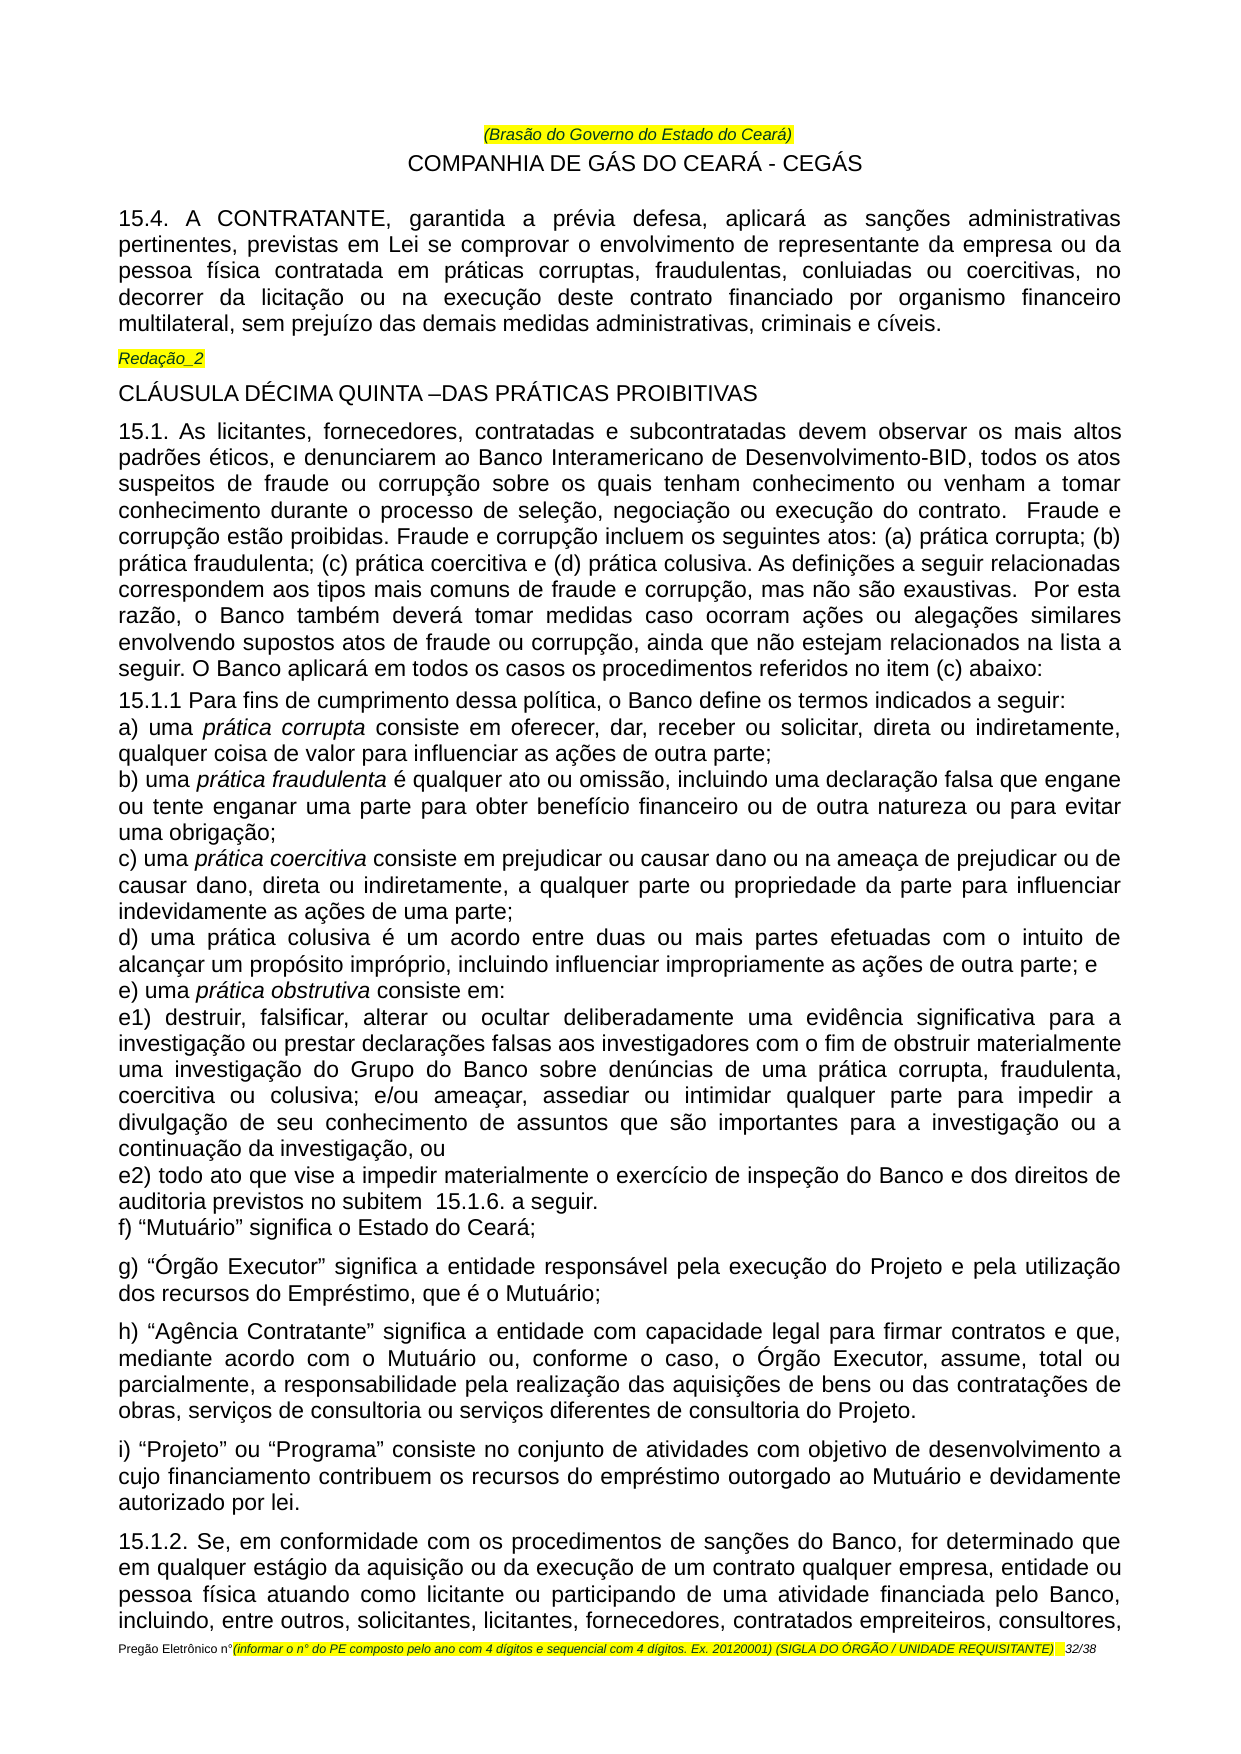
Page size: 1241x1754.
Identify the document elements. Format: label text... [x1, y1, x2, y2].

text i) “Projeto” ou “Programa” consiste no conjunto de atividades com objetivo de desenvolvimento a cujo financiamento contribuem os recursos do empréstimo outorgado ao Mutuário e devidamente autorizado por lei. [118, 1436, 1122, 1515]
text d) uma prática colusiva é um acordo entre duas ou mais partes efetuadas com o intuito de alcançar um propósito impróprio, incluindo influenciar impropriamente as ações de outra parte; e [118, 924, 1122, 977]
text 15.4. A CONTRATANTE, garantida a prévia defesa, aplicará as sanções administrativas pertinentes, previstas em Lei se comprovar o envolvimento de representante da empresa ou da pessoa física contratada em práticas corruptas, fraudulentas, conluiadas ou coercitivas, no decorrer da licitação ou na execução deste contrato financiado por organismo financeiro multilateral, sem prejuízo das demais medidas administrativas, criminais e cíveis. [118, 205, 1122, 337]
text g) “Órgão Executor” significa a entidade responsável pela execução do Projeto e pela utilização dos recursos do Empréstimo, que é o Mutuário; [118, 1253, 1122, 1306]
text Redação_2 [118, 348, 1123, 368]
text 15.1.1 Para fins de cumprimento dessa política, o Banco define os termos indicados a seguir: [118, 687, 1122, 713]
text b) uma prática fraudulenta é qualquer ato ou omissão, incluindo uma declaração falsa que engane ou tente enganar uma parte para obter benefício financeiro ou de outra natureza ou para evitar uma obrigação; [118, 766, 1122, 845]
text e1) destruir, falsificar, alterar ou ocultar deliberadamente uma evidência significativa para a investigação ou prestar declarações falsas aos investigadores com o fim de obstruir materialmente uma investigação do Grupo do Banco sobre denúncias de uma prática corrupta, fraudulenta, coercitiva ou colusiva; e/ou ameaçar, assediar ou intimidar qualquer parte para impedir a divulgação de seu conhecimento de assuntos que são importantes para a investigação ou a continuação da investigação, ou [118, 1003, 1122, 1162]
text c) uma prática coercitiva consiste em prejudicar ou causar dano ou na ameaça de prejudicar ou de causar dano, direta ou indiretamente, a qualquer parte ou propriedade da parte para influenciar indevidamente as ações de uma parte; [118, 845, 1122, 924]
text e) uma prática obstrutiva consiste em: [118, 977, 1122, 1003]
text a) uma prática corrupta consiste em oferecer, dar, receber ou solicitar, direta ou indiretamente, qualquer coisa de valor para influenciar as ações de outra parte; [118, 713, 1122, 766]
text e2) todo ato que vise a impedir materialmente o exercício de inspeção do Banco e dos direitos de auditoria previstos no subitem 15.1.6. a seguir. [118, 1162, 1122, 1214]
text f) “Mutuário” significa o Estado do Ceará; [118, 1214, 1122, 1241]
text CLÁUSULA DÉCIMA QUINTA –DAS PRÁTICAS PROIBITIVAS [118, 379, 1122, 406]
text 15.1. As licitantes, fornecedores, contratadas e subcontratadas devem observar os mais altos padrões éticos, e denunciarem ao Banco Interamericano de Desenvolvimento-BID, todos os atos suspeitos de fraude ou corrupção sobre os quais tenham conhecimento ou venham a tomar conhecimento durante o processo de seleção, negociação ou execução do contrato. Fraude e corrupção estão proibidas. Fraude e corrupção incluem os seguintes atos: (a) prática corrupta; (b) prática fraudulenta; (c) prática coercitiva e (d) prática colusiva. As definições a seguir relacionadas correspondem aos tipos mais comuns de fraude e corrupção, mas não são exaustivas. Por esta razão, o Banco também deverá tomar medidas caso ocorram ações ou alegações similares envolvendo supostos atos de fraude ou corrupção, ainda que não estejam relacionados na lista a seguir. O Banco aplicará em todos os casos os procedimentos referidos no item (c) abaixo: [118, 418, 1122, 681]
text h) “Agência Contratante” significa a entidade com capacidade legal para firmar contratos e que, mediante acordo com o Mutuário ou, conforme o caso, o Órgão Executor, assume, total ou parcialmente, a responsabilidade pela realização das aquisições de bens ou das contratações de obras, serviços de consultoria ou serviços diferentes de consultoria do Projeto. [118, 1318, 1122, 1424]
text 15.1.2. Se, em conformidade com os procedimentos de sanções do Banco, for determinado que em qualquer estágio da aquisição ou da execução de um contrato qualquer empresa, entidade ou pessoa física atuando como licitante ou participando de uma atividade financiada pelo Banco, incluindo, entre outros, solicitantes, licitantes, fornecedores, contratados empreiteiros, consultores, [118, 1528, 1122, 1633]
